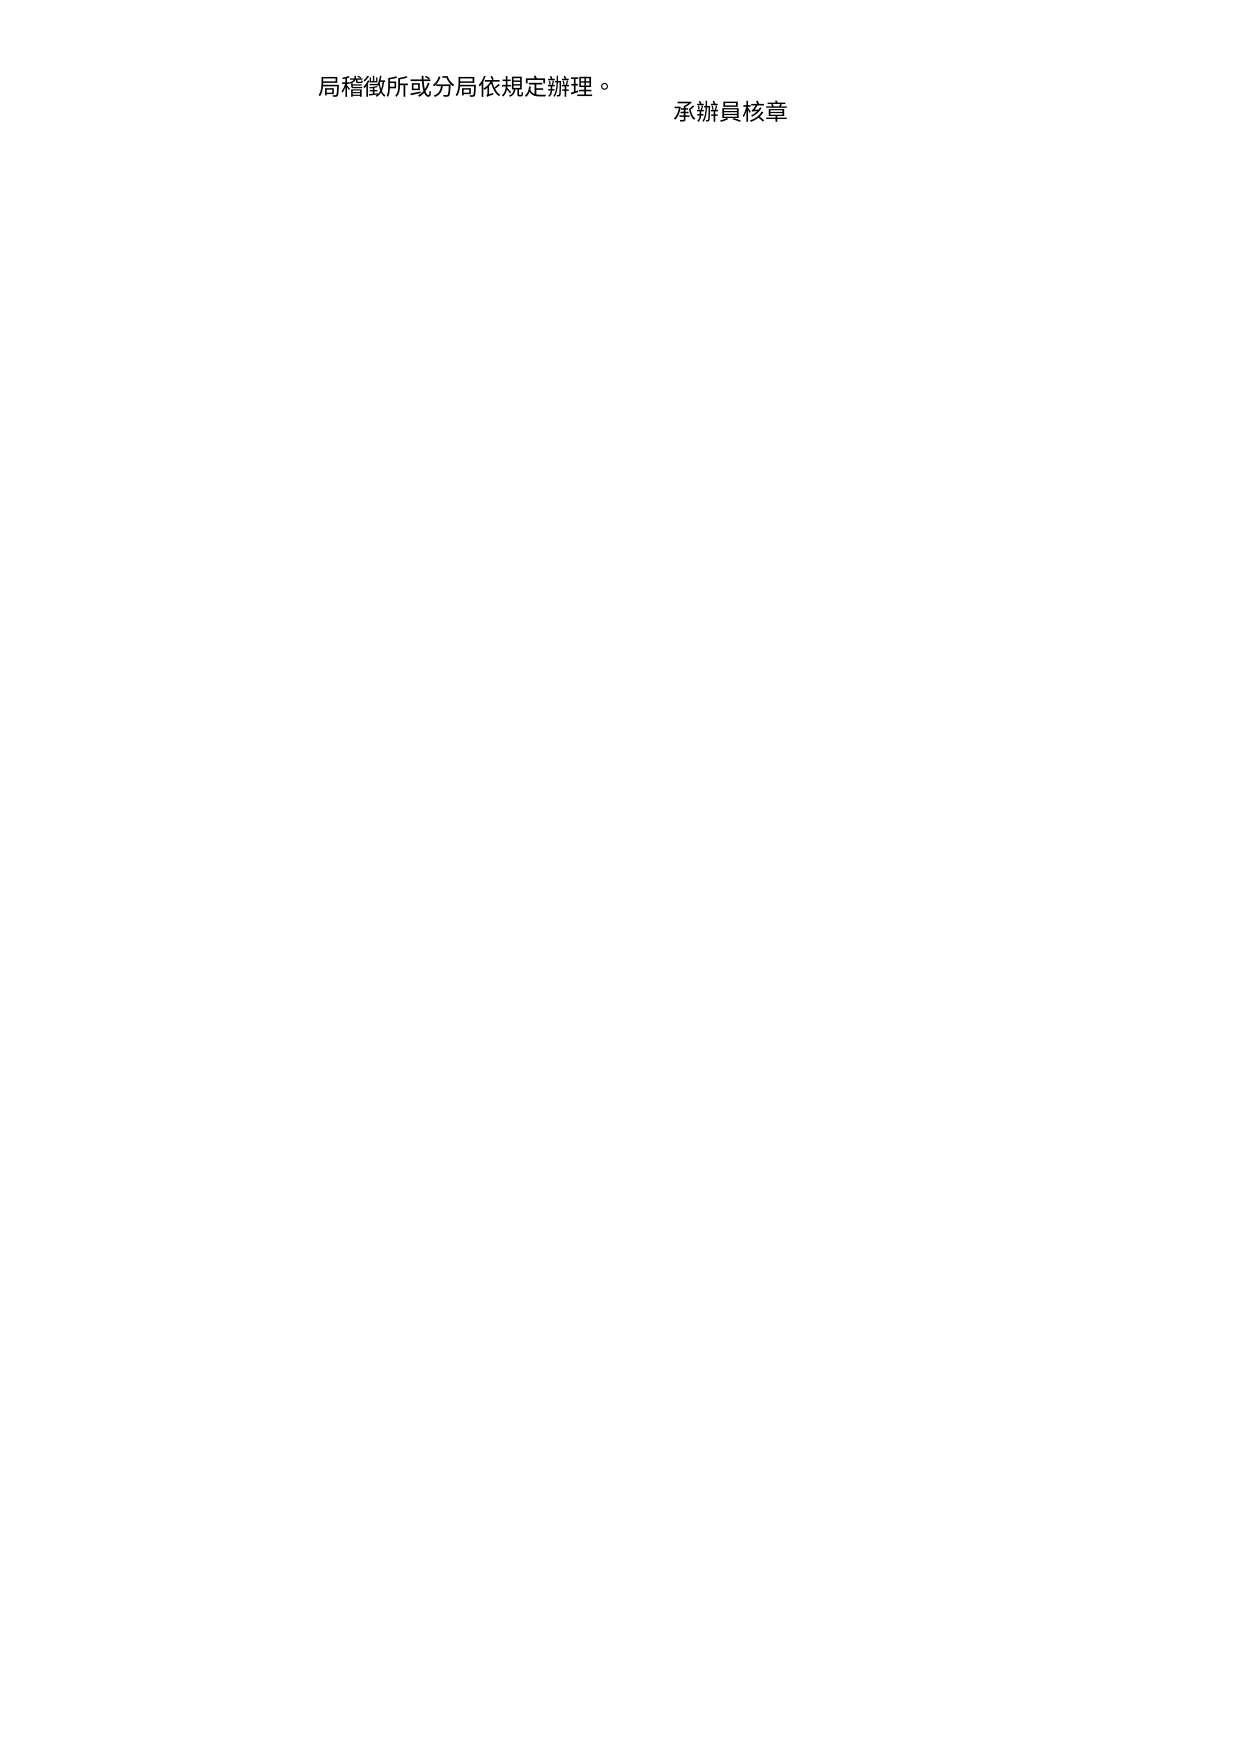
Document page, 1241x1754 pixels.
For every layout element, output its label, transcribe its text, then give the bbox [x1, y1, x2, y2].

text 局稽徵所或分局依規定辦理。 [318, 75, 1175, 100]
text 承辦員核章 [95, 100, 1175, 125]
